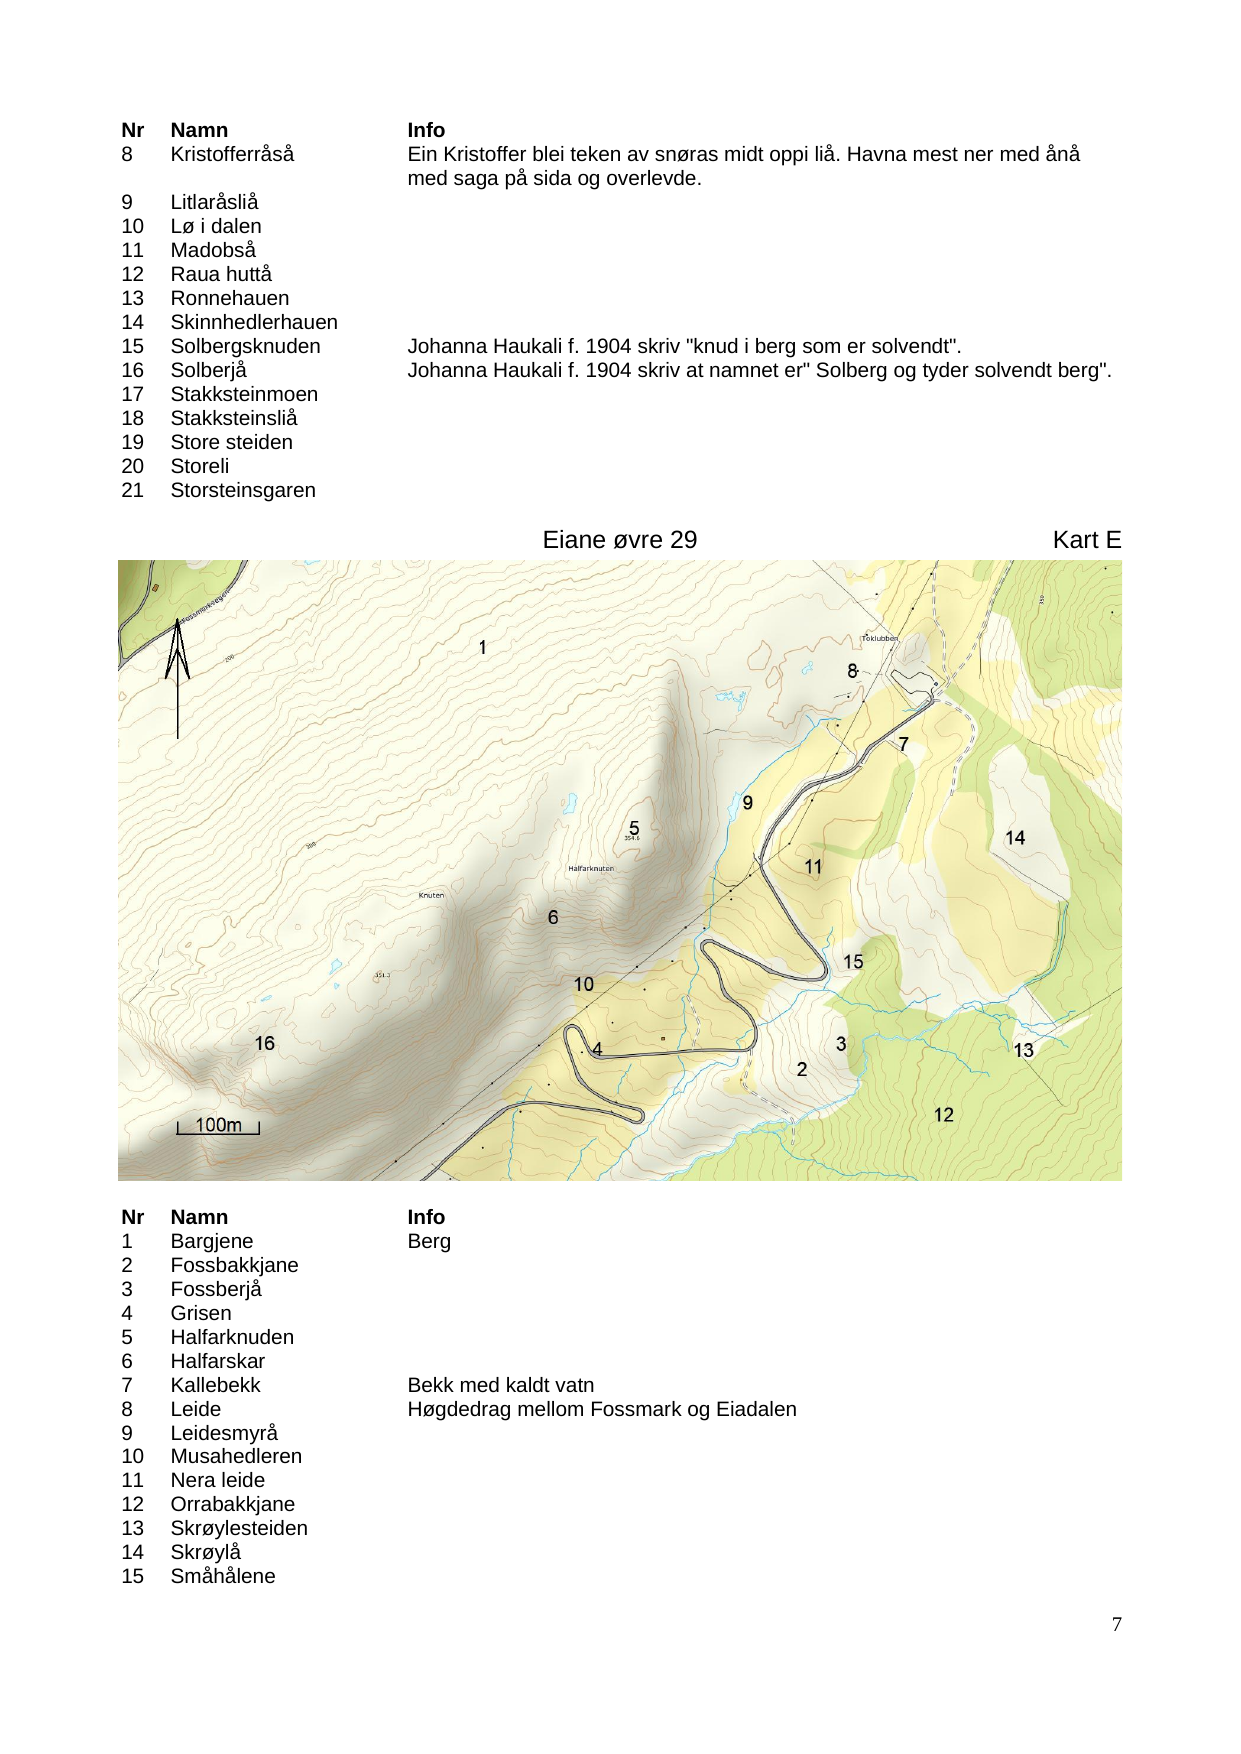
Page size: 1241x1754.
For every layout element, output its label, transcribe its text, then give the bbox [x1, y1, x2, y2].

table_cell Store steiden [168, 430, 404, 453]
table_cell 1 [118, 1229, 167, 1253]
table_cell 9 [118, 190, 167, 214]
table_cell Storsteinsgaren [168, 478, 404, 501]
table_cell 10 [118, 214, 167, 238]
table_cell 18 [118, 406, 167, 429]
table_cell 8 [118, 142, 167, 190]
table_cell Skrøylesteiden [168, 1516, 404, 1540]
table_cell Johanna Haukali f. 1904 skriv "knud i berg som er solvendt". [404, 334, 1122, 358]
table_cell 9 [118, 1420, 167, 1444]
table_cell [404, 1444, 1122, 1468]
table_cell Skinnhedlerhauen [168, 310, 404, 334]
table_cell 14 [118, 310, 167, 334]
table_cell 14 [118, 1540, 167, 1564]
table_cell Solbergsknuden [168, 334, 404, 358]
table_cell Kristofferråså [168, 142, 404, 190]
table_cell [404, 478, 1122, 501]
table_cell [404, 1420, 1122, 1444]
table_cell [404, 214, 1122, 238]
table_cell [404, 286, 1122, 310]
table_header Info [404, 118, 1122, 142]
table_cell Orrabakkjane [168, 1492, 404, 1516]
table_cell [404, 1349, 1122, 1372]
table_cell Nera leide [168, 1468, 404, 1492]
table_cell Berg [404, 1229, 1122, 1253]
table_cell 11 [118, 1468, 167, 1492]
table_cell 11 [118, 238, 167, 262]
table_cell [404, 310, 1122, 334]
table_cell [404, 1325, 1122, 1348]
table_cell 16 [118, 358, 167, 382]
table_cell 15 [118, 1564, 167, 1588]
table_cell Bargjene [168, 1229, 404, 1253]
table_cell Bekk med kaldt vatn [404, 1373, 1122, 1396]
table_cell Kallebekk [168, 1373, 404, 1396]
table_cell 5 [118, 1325, 167, 1348]
table_cell Ronnehauen [168, 286, 404, 310]
table_cell [404, 1516, 1122, 1540]
table_cell [404, 406, 1122, 429]
table_cell 12 [118, 1492, 167, 1516]
table_cell [404, 238, 1122, 262]
table_cell [404, 1301, 1122, 1324]
table_cell 21 [118, 478, 167, 501]
table_cell 20 [118, 454, 167, 477]
table_cell 4 [118, 1301, 167, 1324]
table_cell 10 [118, 1444, 167, 1468]
table_cell [404, 1492, 1122, 1516]
table_cell [404, 1468, 1122, 1492]
table_cell [404, 1253, 1122, 1277]
table_cell [404, 1540, 1122, 1564]
table_cell 13 [118, 1516, 167, 1540]
table_cell Storeli [168, 454, 404, 477]
table_cell [404, 262, 1122, 286]
table_cell Skrøylå [168, 1540, 404, 1564]
text Eiane øvre 29 Kart E [118, 526, 1122, 554]
table_cell 17 [118, 382, 167, 406]
table_cell 13 [118, 286, 167, 310]
table_cell [404, 454, 1122, 477]
picture [118, 560, 1123, 1181]
table_cell Leide [168, 1396, 404, 1420]
table_cell Halfarknuden [168, 1325, 404, 1348]
table_cell Stakksteinsliå [168, 406, 404, 429]
table_cell Ein Kristoffer blei teken av snøras midt oppi liå. Havna mest ner med ånå med saga på sida og overlevde. [404, 142, 1122, 190]
table_cell 2 [118, 1253, 167, 1277]
table_cell [404, 1564, 1122, 1588]
table_cell Solberjå [168, 358, 404, 382]
table_cell Høgdedrag mellom Fossmark og Eiadalen [404, 1396, 1122, 1420]
table_cell 15 [118, 334, 167, 358]
table_cell [404, 430, 1122, 453]
table_header Namn [168, 118, 404, 142]
table_cell Lø i dalen [168, 214, 404, 238]
table_cell Fossberjå [168, 1277, 404, 1301]
table_cell [404, 382, 1122, 406]
table_cell 19 [118, 430, 167, 453]
table_cell [404, 1277, 1122, 1301]
table_cell 6 [118, 1349, 167, 1372]
table_cell 8 [118, 1396, 167, 1420]
table_cell Madobså [168, 238, 404, 262]
table_header Namn [168, 1205, 404, 1229]
table_cell Litlaråsliå [168, 190, 404, 214]
table_cell Leidesmyrå [168, 1420, 404, 1444]
table_cell 12 [118, 262, 167, 286]
table_header Info [404, 1205, 1122, 1229]
table_cell Johanna Haukali f. 1904 skriv at namnet er" Solberg og tyder solvendt berg". [404, 358, 1122, 382]
table_cell Småhålene [168, 1564, 404, 1588]
table_header Nr [118, 118, 167, 142]
table_cell Fossbakkjane [168, 1253, 404, 1277]
table_cell Musahedleren [168, 1444, 404, 1468]
table_cell Raua huttå [168, 262, 404, 286]
table_cell Halfarskar [168, 1349, 404, 1372]
table_cell Stakksteinmoen [168, 382, 404, 406]
table_header Nr [118, 1205, 167, 1229]
table_cell 3 [118, 1277, 167, 1301]
table_cell [404, 190, 1122, 214]
table_cell Grisen [168, 1301, 404, 1324]
table_cell 7 [118, 1373, 167, 1396]
